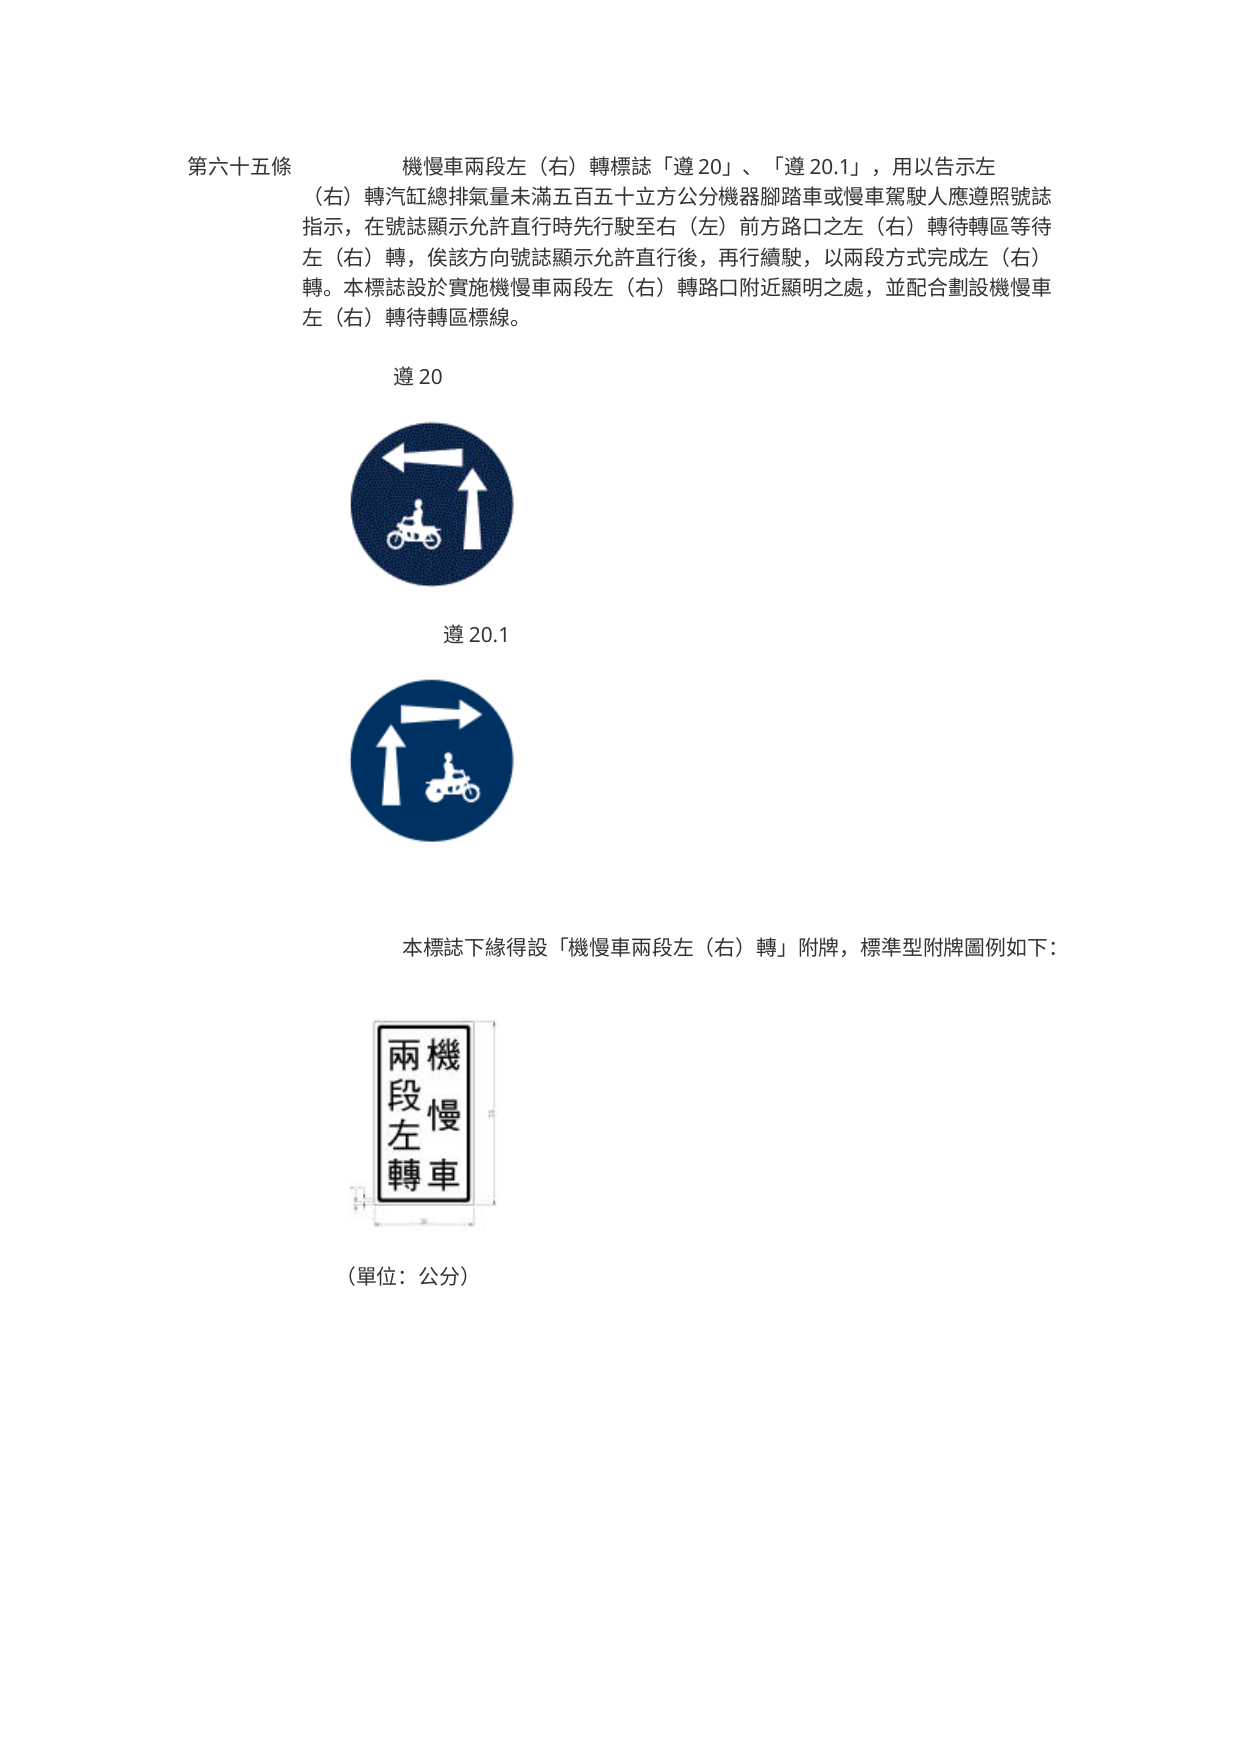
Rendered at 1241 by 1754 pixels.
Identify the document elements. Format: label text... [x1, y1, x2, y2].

picture [348, 420, 517, 589]
text 本標誌下緣得設「機慢車兩段左（右）轉」附牌，標準型附牌圖例如下： [187, 931, 1053, 989]
text 遵20 [187, 361, 1053, 391]
text （單位：公分） [187, 1260, 1053, 1290]
text 遵20.1 [187, 618, 1053, 648]
picture [348, 677, 517, 845]
picture [348, 1018, 500, 1231]
text 第六十五條 機慢車兩段左（右）轉標誌「遵20」、「遵20.1」，用以告示左（右）轉汽缸總排氣量未滿五百五十立方公分機器腳踏車或慢車駕駛人應遵照號誌指示，在號誌顯示允許直行時先行駛至右（左）前方路口之左（右）轉待轉區等待左（右）轉，俟該方向號誌顯示允許直行後，再行續駛，以兩段方式完成左（右）轉。本標誌設於實施機慢車兩段左（右）轉路口附近顯明之處，並配合劃設機慢車左（右）轉待轉區標線。 [187, 150, 1053, 331]
